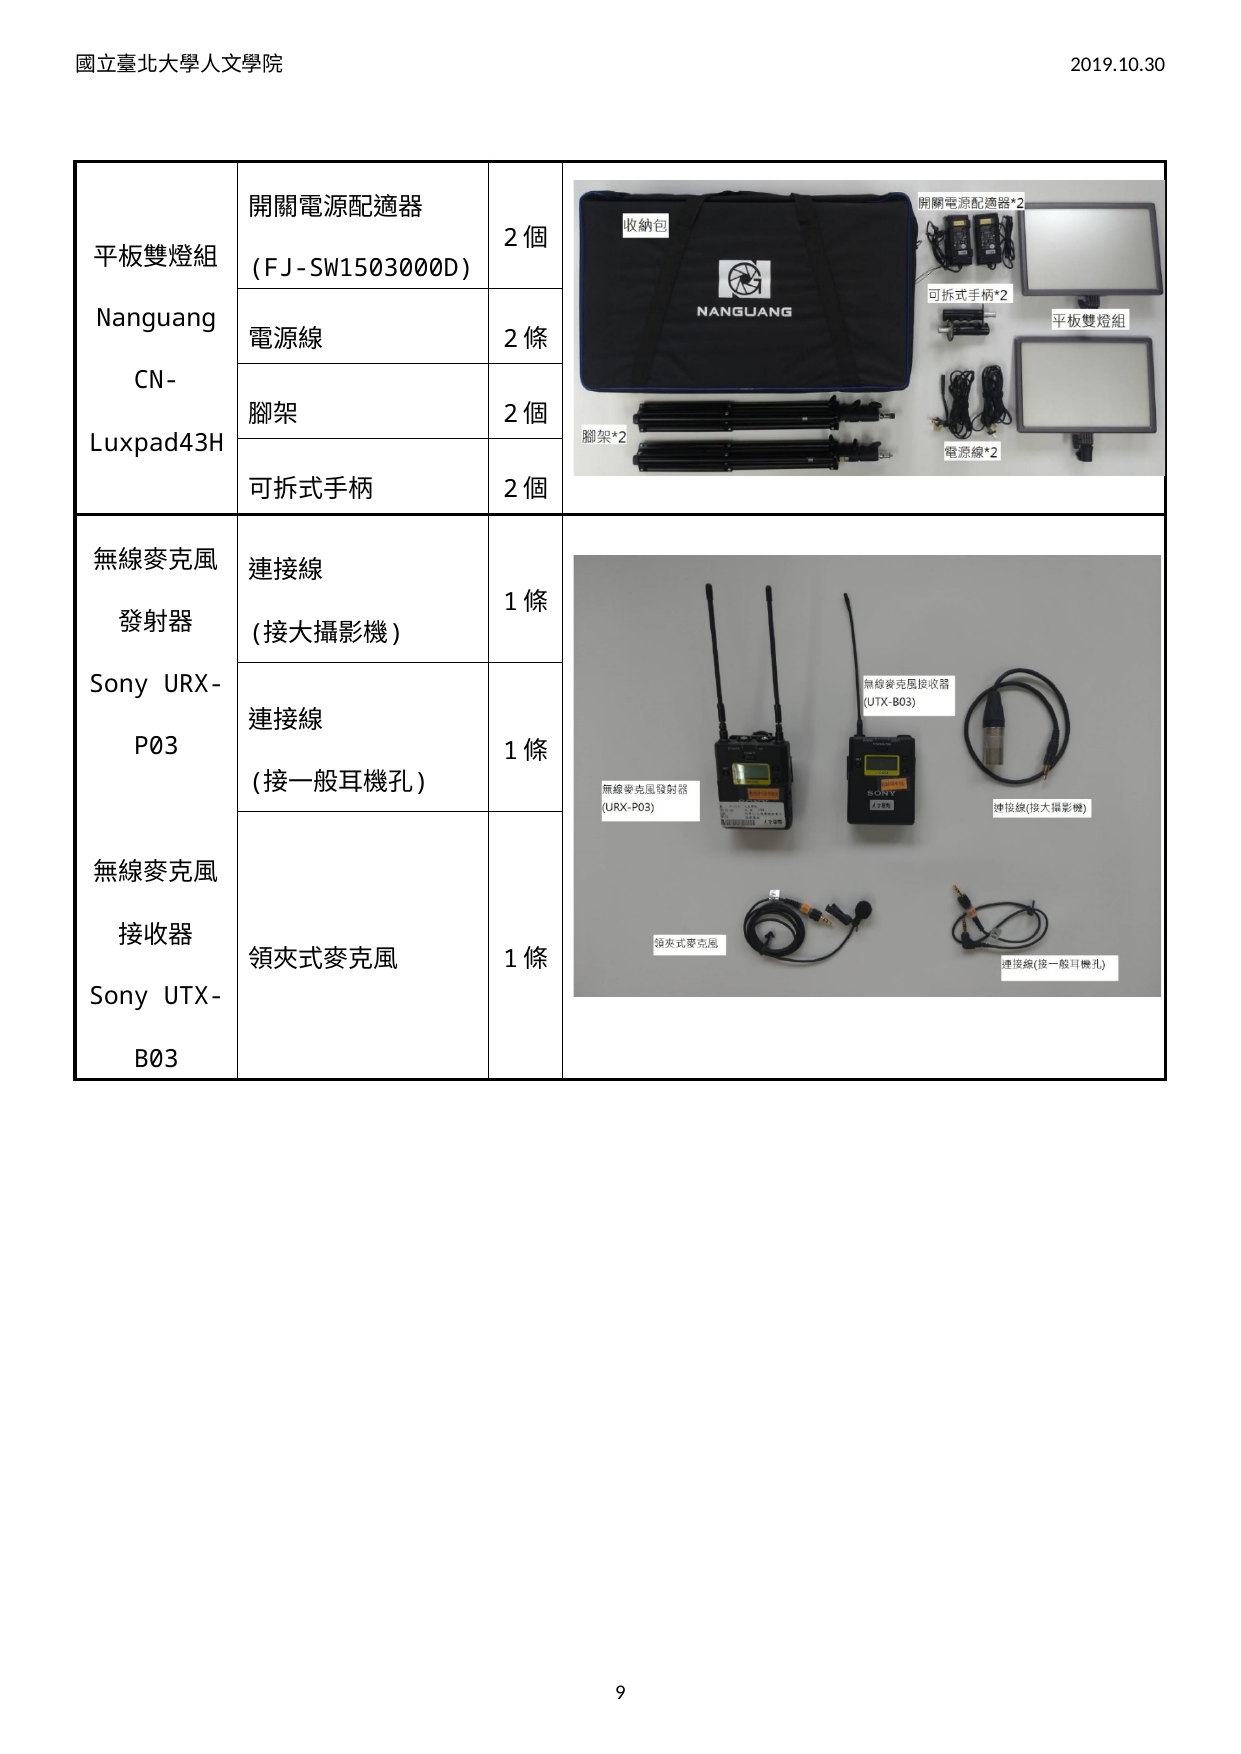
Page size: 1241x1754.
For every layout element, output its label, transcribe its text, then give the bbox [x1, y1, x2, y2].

table_header 平板雙燈組Nanguang CN-Luxpad43H [77, 163, 237, 513]
table_cell 連接線 (接大攝影機) [238, 516, 488, 662]
table_cell 腳架 [238, 364, 488, 438]
table_cell 1條 [489, 812, 562, 1078]
table_cell 無線麥克風發射器 Sony URX-P03 無線麥克風接收器 Sony UTX-B03 [77, 516, 237, 1078]
table_cell 2個 [489, 364, 562, 438]
table_cell 連接線 (接一般耳機孔) [238, 663, 488, 811]
table_cell 領夾式麥克風 [238, 812, 488, 1078]
table_cell 1條 [489, 516, 562, 662]
table_header 開關電源配適器 (FJ-SW1503000D) [238, 163, 488, 288]
table_cell 電源線 [238, 289, 488, 363]
table_header [563, 163, 1164, 513]
table_cell [563, 516, 1164, 1078]
table_cell 可拆式手柄 [238, 439, 488, 513]
table_cell 2條 [489, 289, 562, 363]
table_header 2個 [489, 163, 562, 288]
table_cell 1條 [489, 663, 562, 811]
table_cell 2個 [489, 439, 562, 513]
